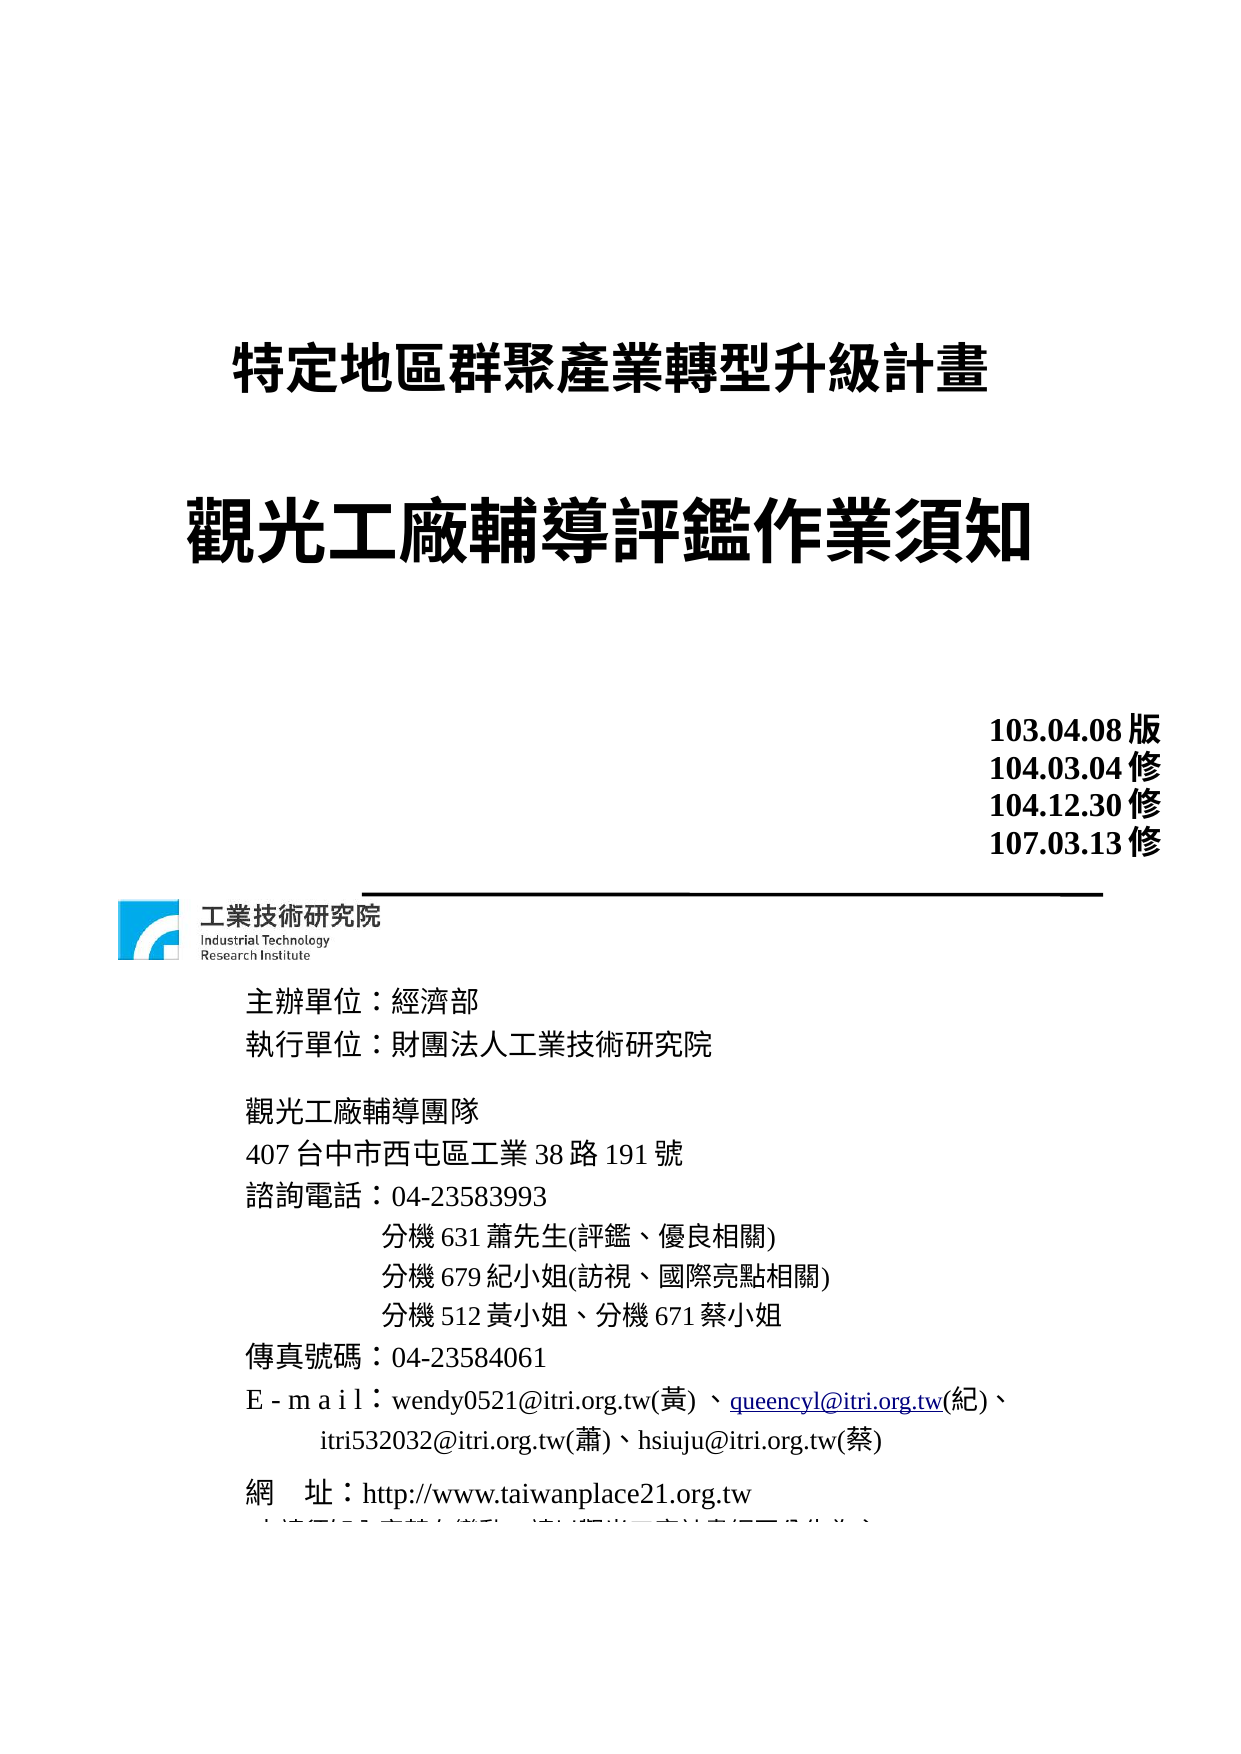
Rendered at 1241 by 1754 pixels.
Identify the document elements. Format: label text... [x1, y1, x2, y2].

text 107.03.13修 [940, 824, 1162, 862]
text 104.03.04修 [940, 749, 1162, 787]
text (申請須知內容若有變動，請以觀光工廠計畫網頁公告為主) [246, 1512, 1078, 1522]
text 主辦單位：經濟部 [246, 979, 1078, 1021]
text 觀光工廠輔導評鑑作業須知 [106, 475, 1115, 577]
text itri532032@itri.org.tw(蕭)、hsiuju@itri.org.tw(蔡) [246, 1418, 1078, 1457]
text 104.12.30修 [940, 787, 1162, 824]
text 網址：http://www.taiwanplace21.org.tw [246, 1469, 1078, 1512]
text E-mail：wendy0521@itri.org.tw(黃) 、queencyl@itri.org.tw(紀)、 [246, 1375, 1078, 1418]
text 特定地區群聚產業轉型升級計畫 [106, 326, 1115, 404]
text 傳真號碼：04-23584061 [246, 1333, 1078, 1375]
text 分機679紀小姐(訪視、國際亮點相關) [246, 1254, 1078, 1294]
text 分機631蕭先生(評鑑、優良相關) [246, 1215, 1078, 1254]
text 103.04.08版 [940, 712, 1162, 749]
text 諮詢電話：04-23583993 [246, 1173, 1078, 1215]
text 分機512黃小姐、分機671蔡小姐 [246, 1294, 1078, 1333]
text 407台中市西屯區工業38路191號 [246, 1131, 1078, 1173]
text 執行單位：財團法人工業技術研究院 [246, 1021, 1078, 1063]
text 觀光工廠輔導團隊 [246, 1088, 1078, 1131]
